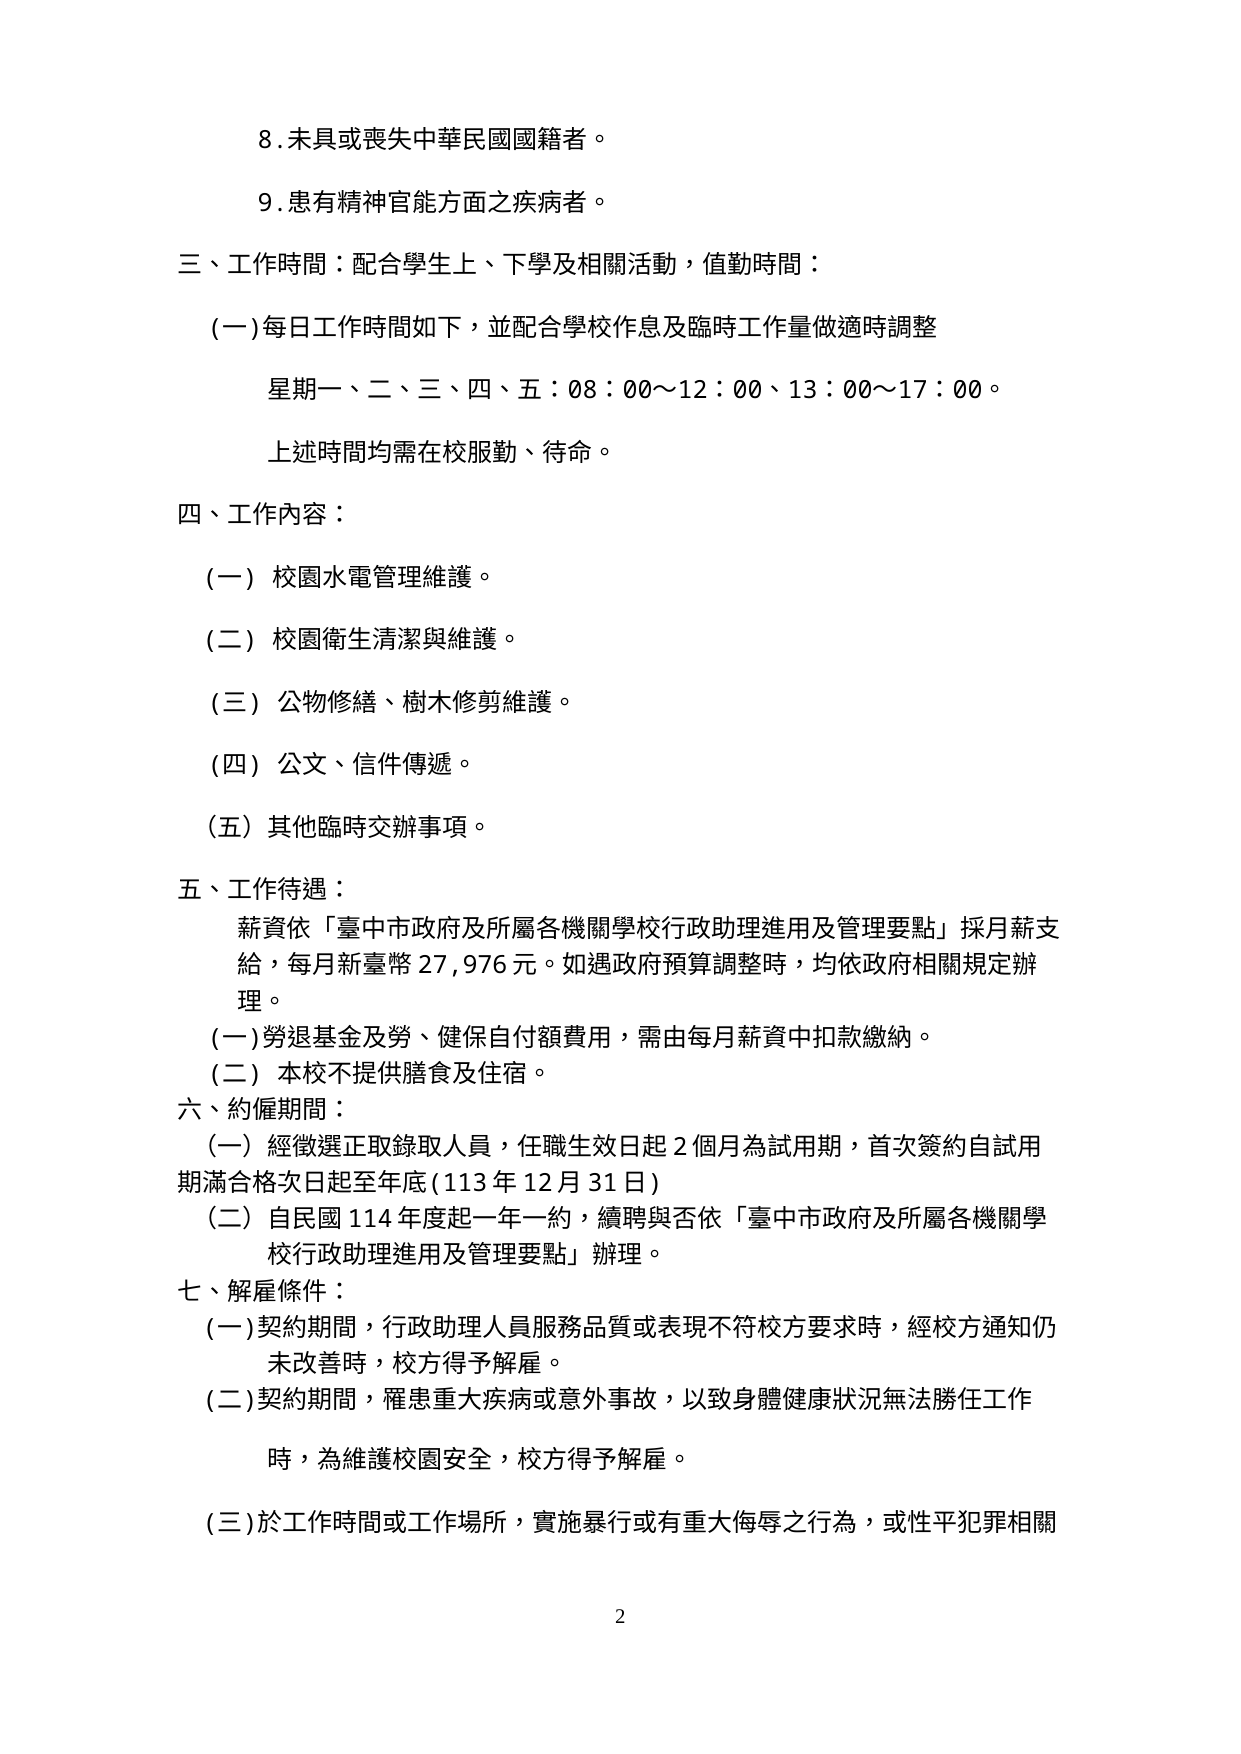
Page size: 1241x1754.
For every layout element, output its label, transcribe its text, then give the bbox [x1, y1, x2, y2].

text (一)勞退基金及勞、健保自付額費用，需由每月薪資中扣款繳納。 [177, 1017, 1063, 1054]
text （二）自民國114年度起一年一約，續聘與否依「臺中市政府及所屬各機關學 [177, 1199, 1063, 1235]
text 未改善時，校方得予解雇。 (二)契約期間，罹患重大疾病或意外事故，以致身體健康狀況無法勝任工作 [177, 1344, 1063, 1416]
text 時，為維護校園安全，校方得予解雇。 (三)於工作時間或工作場所，實施暴行或有重大侮辱之行為，或性平犯罪相關 [177, 1416, 1063, 1541]
text 三、工作時間：配合學生上、下學及相關活動，值勤時間： (一)每日工作時間如下，並配合學校作息及臨時工作量做適時調整 星期一、二、三、四、五：08：00～12：00、13：00～17：00。 上述時間均需在校服勤、待命。 四、工作內容： (一) 校園水電管理維護。 (二) 校園衛生清潔與維護。 [177, 221, 1063, 659]
text 理。 [177, 981, 1063, 1017]
text 9.患有精神官能方面之疾病者。 [177, 159, 1063, 221]
text (二) 本校不提供膳食及住宿。 [177, 1054, 1063, 1090]
text 六、約僱期間： （一）經徵選正取錄取人員，任職生效日起2個月為試用期，首次簽約自試用期滿合格次日起至年底(113年12月31日) [177, 1090, 1063, 1199]
text (三) 公物修繕、樹木修剪維護。 [177, 659, 1063, 721]
text (四) 公文、信件傳遞。 （五）其他臨時交辦事項。 五、工作待遇： [177, 721, 1063, 909]
text 校行政助理進用及管理要點」辦理。 七、解雇條件： (一)契約期間，行政助理人員服務品質或表現不符校方要求時，經校方通知仍 [177, 1235, 1063, 1344]
text 8.未具或喪失中華民國國籍者。 [177, 96, 1063, 159]
text 薪資依「臺中市政府及所屬各機關學校行政助理進用及管理要點」採月薪支 [177, 909, 1063, 945]
text 給，每月新臺幣27,976元。如遇政府預算調整時，均依政府相關規定辦 [177, 945, 1063, 981]
